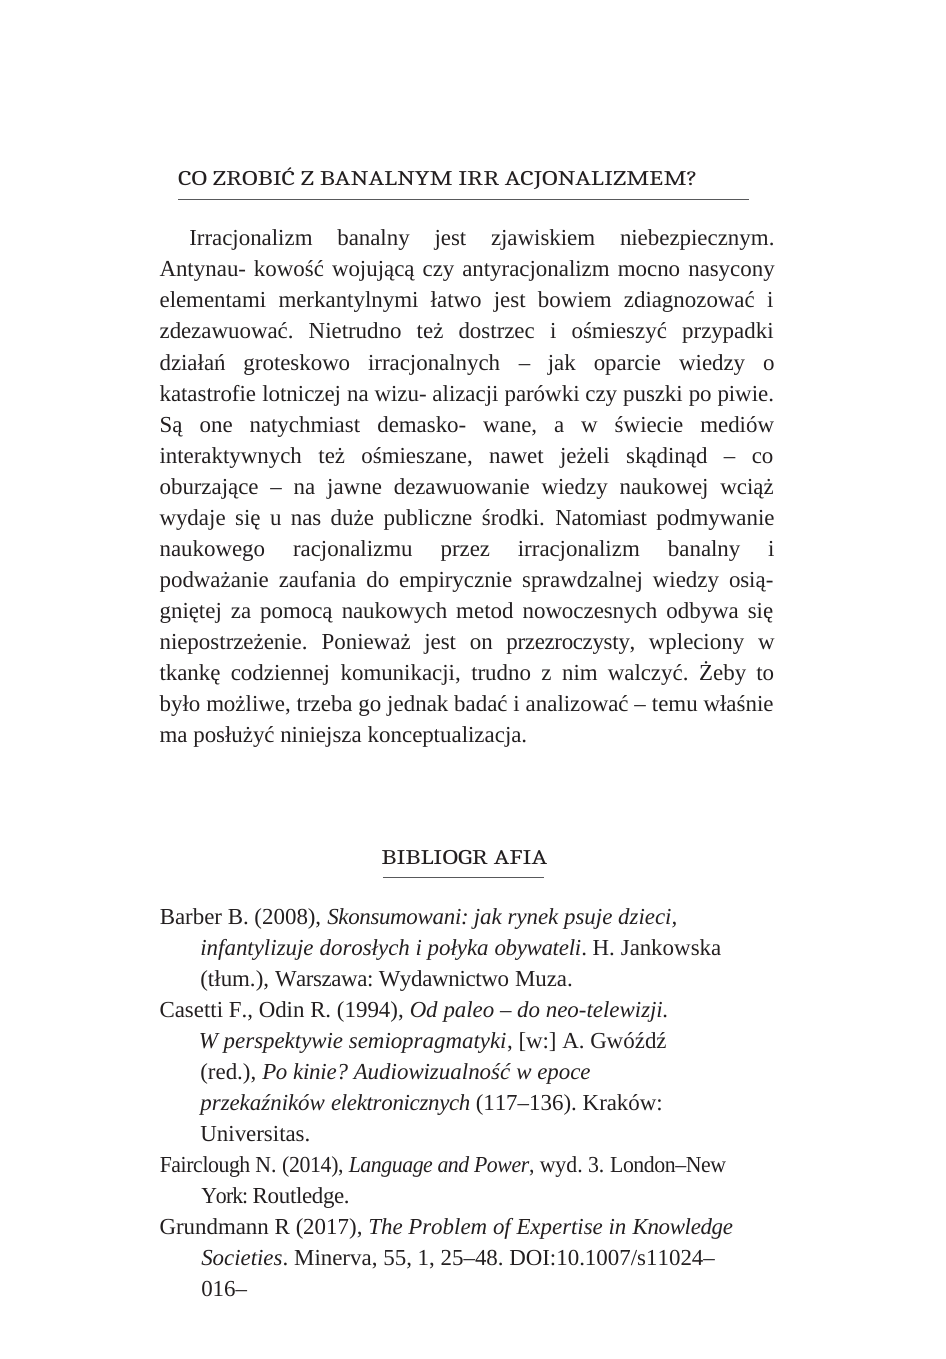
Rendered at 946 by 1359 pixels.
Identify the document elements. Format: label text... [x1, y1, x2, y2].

text Casetti F., Odin R. (1994), Od paleo – do neo-telewizji. [159, 996, 814, 1022]
text Barber B. (2008), Skonsumowani: jak rynek psuje dzieci, infantylizuje dorosłych i połyka obywateli. H. Jankowska (tłum.), Warszawa: Wydawnictwo Muza. [159, 903, 740, 992]
text Irracjonalizm banalny jest zjawiskiem niebezpiecznym. Antynau- kowość wojującą czy antyracjonalizm mocno nasycony elementami merkantylnymi łatwo jest bowiem zdiagnozować i zdezawuować. Nietrudno też dostrzec i ośmieszyć przypadki działań groteskowo irracjonalnych – jak oparcie wiedzy o katastrofie lotniczej na wizu- alizacji parówki czy puszki po piwie. Są one natychmiast demasko- wane, a w świecie mediów interaktywnych też ośmieszane, nawet jeżeli skądinąd – co oburzające – na jawne dezawuowanie wiedzy naukowej wciąż wydaje się u nas duże publiczne środki. Natomiast podmywanie naukowego racjonalizmu przez irracjonalizm banalny i podważanie zaufania do empirycznie sprawdzalnej wiedzy osią- gniętej za pomocą naukowych metod nowoczesnych odbywa się niepostrzeżenie. Ponieważ jest on przezroczysty, wpleciony w tkankę codziennej komunikacji, trudno z nim walczyć. Żeby to było możliwe, trzeba go jednak badać i analizować – temu właśnie ma posłużyć niniejsza konceptualizacja. [159, 224, 774, 747]
text CO ZROBIĆ Z BANALNYM IRR ACJONALIZMEM? [178, 167, 814, 191]
text W perspektywie semiopragmatyki, [w:] A. Gwóźdź (red.), Po kinie? Audiowizualność w epoce przekaźników elektronicznych (117–136). Kraków: Universitas. [199, 1027, 706, 1147]
text Fairclough N. (2014), Language and Power, wyd. 3. London–New York: Routledge. [159, 1151, 777, 1209]
text BIBLIOGR AFIA [143, 846, 786, 870]
text Grundmann R (2017), The Problem of Expertise in Knowledge Societies. Minerva, 55, 1, 25–48. DOI:10.1007/s11024–016– [159, 1213, 744, 1302]
